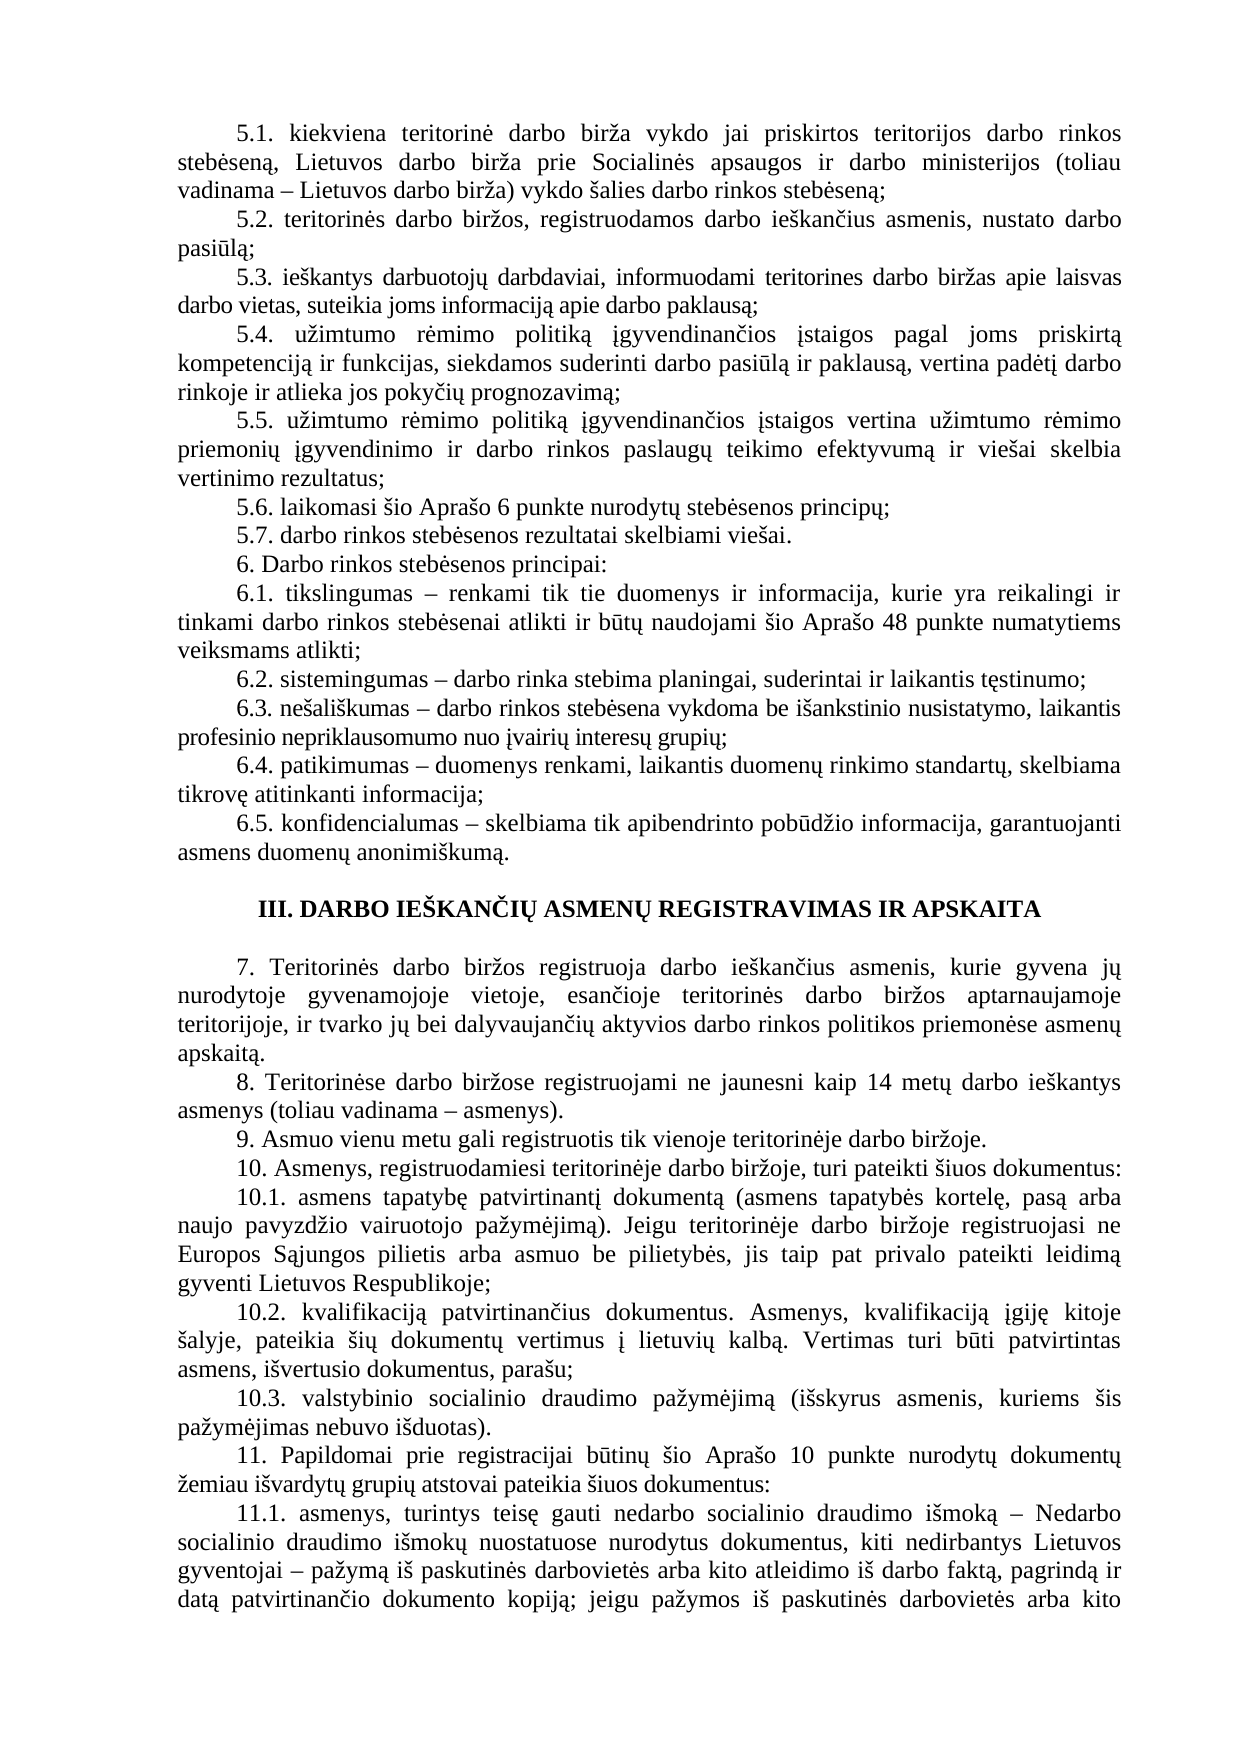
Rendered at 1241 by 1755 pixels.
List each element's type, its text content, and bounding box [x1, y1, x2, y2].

text 5.5. užimtumo rėmimo politiką įgyvendinančios įstaigos vertina užimtumo rėmimo priemonių įgyvendinimo ir darbo rinkos paslaugų teikimo efektyvumą ir viešai skelbia vertinimo rezultatus; [177, 406, 1122, 492]
text 5.4. užimtumo rėmimo politiką įgyvendinančios įstaigos pagal joms priskirtą kompetenciją ir funkcijas, siekdamos suderinti darbo pasiūlą ir paklausą, vertina padėtį darbo rinkoje ir atlieka jos pokyčių prognozavimą; [177, 319, 1122, 406]
text 10.2. kvalifikaciją patvirtinančius dokumentus. Asmenys, kvalifikaciją įgiję kitoje šalyje, pateikia šių dokumentų vertimus į lietuvių kalbą. Vertimas turi būti patvirtintas asmens, išvertusio dokumentus, parašu; [177, 1297, 1122, 1383]
text 6.5. konfidencialumas – skelbiama tik apibendrinto pobūdžio informacija, garantuojanti asmens duomenų anonimiškumą. [177, 808, 1122, 866]
text 10.1. asmens tapatybę patvirtinantį dokumentą (asmens tapatybės kortelę, pasą arba naujo pavyzdžio vairuotojo pažymėjimą). Jeigu teritorinėje darbo biržoje registruojasi ne Europos Sąjungos pilietis arba asmuo be pilietybės, jis taip pat privalo pateikti leidimą gyventi Lietuvos Respublikoje; [177, 1182, 1122, 1297]
text 11. Papildomai prie registracijai būtinų šio Aprašo 10 punkte nurodytų dokumentų žemiau išvardytų grupių atstovai pateikia šiuos dokumentus: [177, 1441, 1122, 1498]
text 6. Darbo rinkos stebėsenos principai: [177, 549, 1122, 578]
text 9. Asmuo vienu metu gali registruotis tik vienoje teritorinėje darbo biržoje. [177, 1124, 1122, 1153]
text 7. Teritorinės darbo biržos registruoja darbo ieškančius asmenis, kurie gyvena jų nurodytoje gyvenamojoje vietoje, esančioje teritorinės darbo biržos aptarnaujamoje teritorijoje, ir tvarko jų bei dalyvaujančių aktyvios darbo rinkos politikos priemonėse asmenų apskaitą. [177, 952, 1122, 1067]
text 6.4. patikimumas – duomenys renkami, laikantis duomenų rinkimo standartų, skelbiama tikrovę atitinkanti informacija; [177, 751, 1122, 808]
text 5.1. kiekviena teritorinė darbo birža vykdo jai priskirtos teritorijos darbo rinkos stebėseną, Lietuvos darbo birža prie Socialinės apsaugos ir darbo ministerijos (toliau vadinama – Lietuvos darbo birža) vykdo šalies darbo rinkos stebėseną; [177, 118, 1122, 204]
text 6.2. sistemingumas – darbo rinka stebima planingai, suderintai ir laikantis tęstinumo; [177, 664, 1122, 693]
text 5.7. darbo rinkos stebėsenos rezultatai skelbiami viešai. [177, 521, 1122, 549]
text 10. Asmenys, registruodamiesi teritorinėje darbo biržoje, turi pateikti šiuos dokumentus: [177, 1153, 1122, 1182]
text III. DARBO IEŠKANČIŲ ASMENŲ REGISTRAVIMAS IR APSKAITA [177, 894, 1122, 923]
text 5.3. ieškantys darbuotojų darbdaviai, informuodami teritorines darbo biržas apie laisvas darbo vietas, suteikia joms informaciją apie darbo paklausą; [177, 262, 1122, 319]
text 6.1. tikslingumas – renkami tik tie duomenys ir informacija, kurie yra reikalingi ir tinkami darbo rinkos stebėsenai atlikti ir būtų naudojami šio Aprašo 48 punkte numatytiems veiksmams atlikti; [177, 578, 1122, 664]
text 5.6. laikomasi šio Aprašo 6 punkte nurodytų stebėsenos principų; [177, 492, 1122, 521]
text 10.3. valstybinio socialinio draudimo pažymėjimą (išskyrus asmenis, kuriems šis pažymėjimas nebuvo išduotas). [177, 1383, 1122, 1441]
text 6.3. nešališkumas – darbo rinkos stebėsena vykdoma be išankstinio nusistatymo, laikantis profesinio nepriklausomumo nuo įvairių interesų grupių; [177, 693, 1122, 751]
text 5.2. teritorinės darbo biržos, registruodamos darbo ieškančius asmenis, nustato darbo pasiūlą; [177, 204, 1122, 262]
text 8. Teritorinėse darbo biržose registruojami ne jaunesni kaip 14 metų darbo ieškantys asmenys (toliau vadinama – asmenys). [177, 1067, 1122, 1124]
text 11.1. asmenys, turintys teisę gauti nedarbo socialinio draudimo išmoką – Nedarbo socialinio draudimo išmokų nuostatuose nurodytus dokumentus, kiti nedirbantys Lietuvos gyventojai – pažymą iš paskutinės darbovietės arba kito atleidimo iš darbo faktą, pagrindą ir datą patvirtinančio dokumento kopiją; jeigu pažymos iš paskutinės darbovietės arba kito [177, 1498, 1122, 1613]
